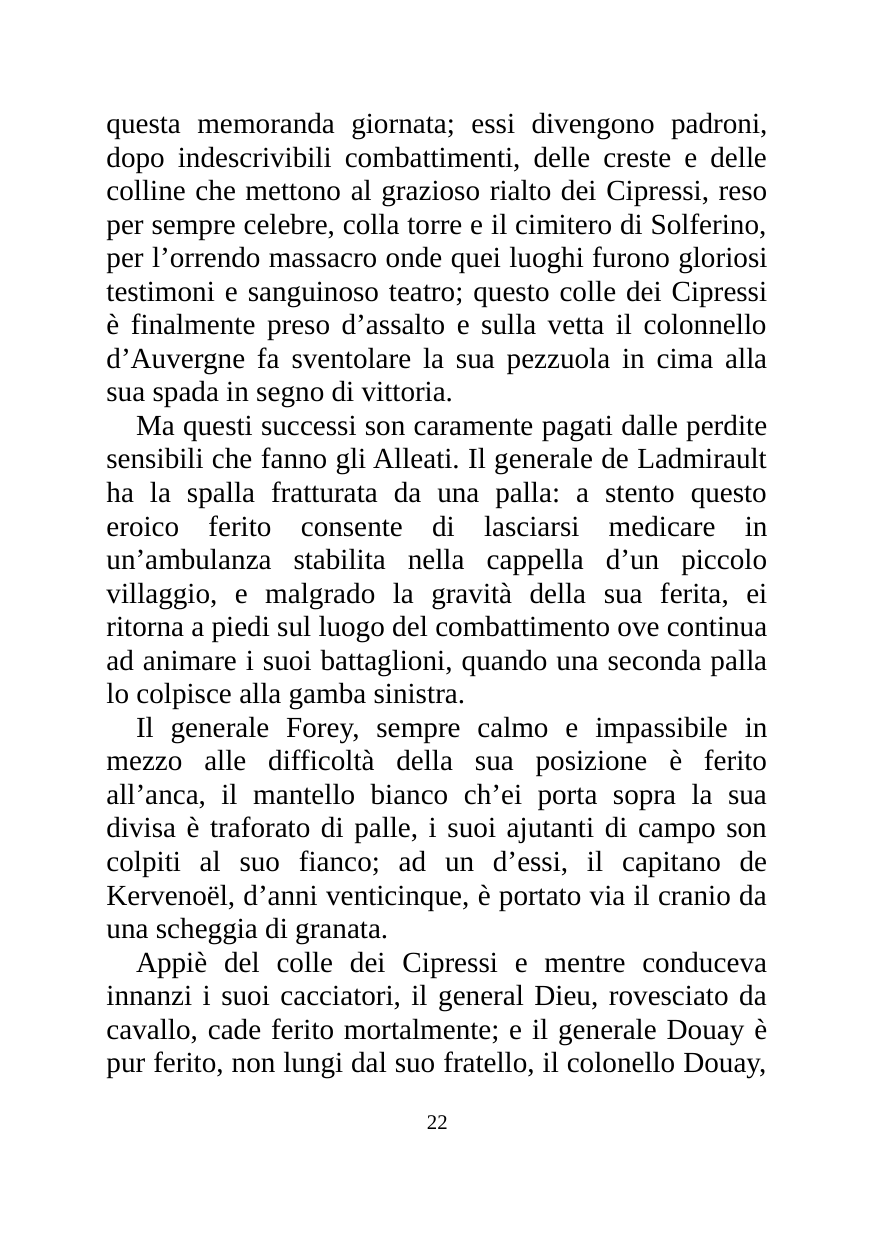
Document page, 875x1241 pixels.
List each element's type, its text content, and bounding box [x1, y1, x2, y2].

text questa memoranda giornata; essi divengono padroni, dopo indescrivibili combattimenti, delle creste e delle colline che mettono al grazioso rialto dei Cipressi, reso per sempre celebre, colla torre e il cimitero di Solferino, per l’orrendo massacro onde quei luoghi furono gloriosi testimoni e sanguinoso teatro; questo colle dei Cipressi è finalmente preso d’assalto e sulla vetta il colonnello d’Auvergne fa sventolare la sua pezzuola in cima alla sua spada in segno di vittoria. [106, 106, 768, 408]
text Ma questi successi son caramente pagati dalle perdite sensibili che fanno gli Alleati. Il generale de Ladmirault ha la spalla fratturata da una palla: a stento questo eroico ferito consente di lasciarsi medicare in un’ambulanza stabilita nella cappella d’un piccolo villaggio, e malgrado la gravità della sua ferita, ei ritorna a piedi sul luogo del combattimento ove continua ad animare i suoi battaglioni, quando una seconda palla lo colpisce alla gamba sinistra. [106, 408, 768, 710]
text Appiè del colle dei Cipressi e mentre conduceva innanzi i suoi cacciatori, il general Dieu, rovesciato da cavallo, cade ferito mortalmente; e il generale Douay è pur ferito, non lungi dal suo fratello, il colonello Douay, [106, 945, 768, 1079]
text Il generale Forey, sempre calmo e impassibile in mezzo alle difficoltà della sua posizione è ferito all’anca, il mantello bianco ch’ei porta sopra la sua divisa è traforato di palle, i suoi ajutanti di campo son colpiti al suo fianco; ad un d’essi, il capitano de Kervenoël, d’anni venticinque, è portato via il cranio da una scheggia di granata. [106, 710, 768, 945]
